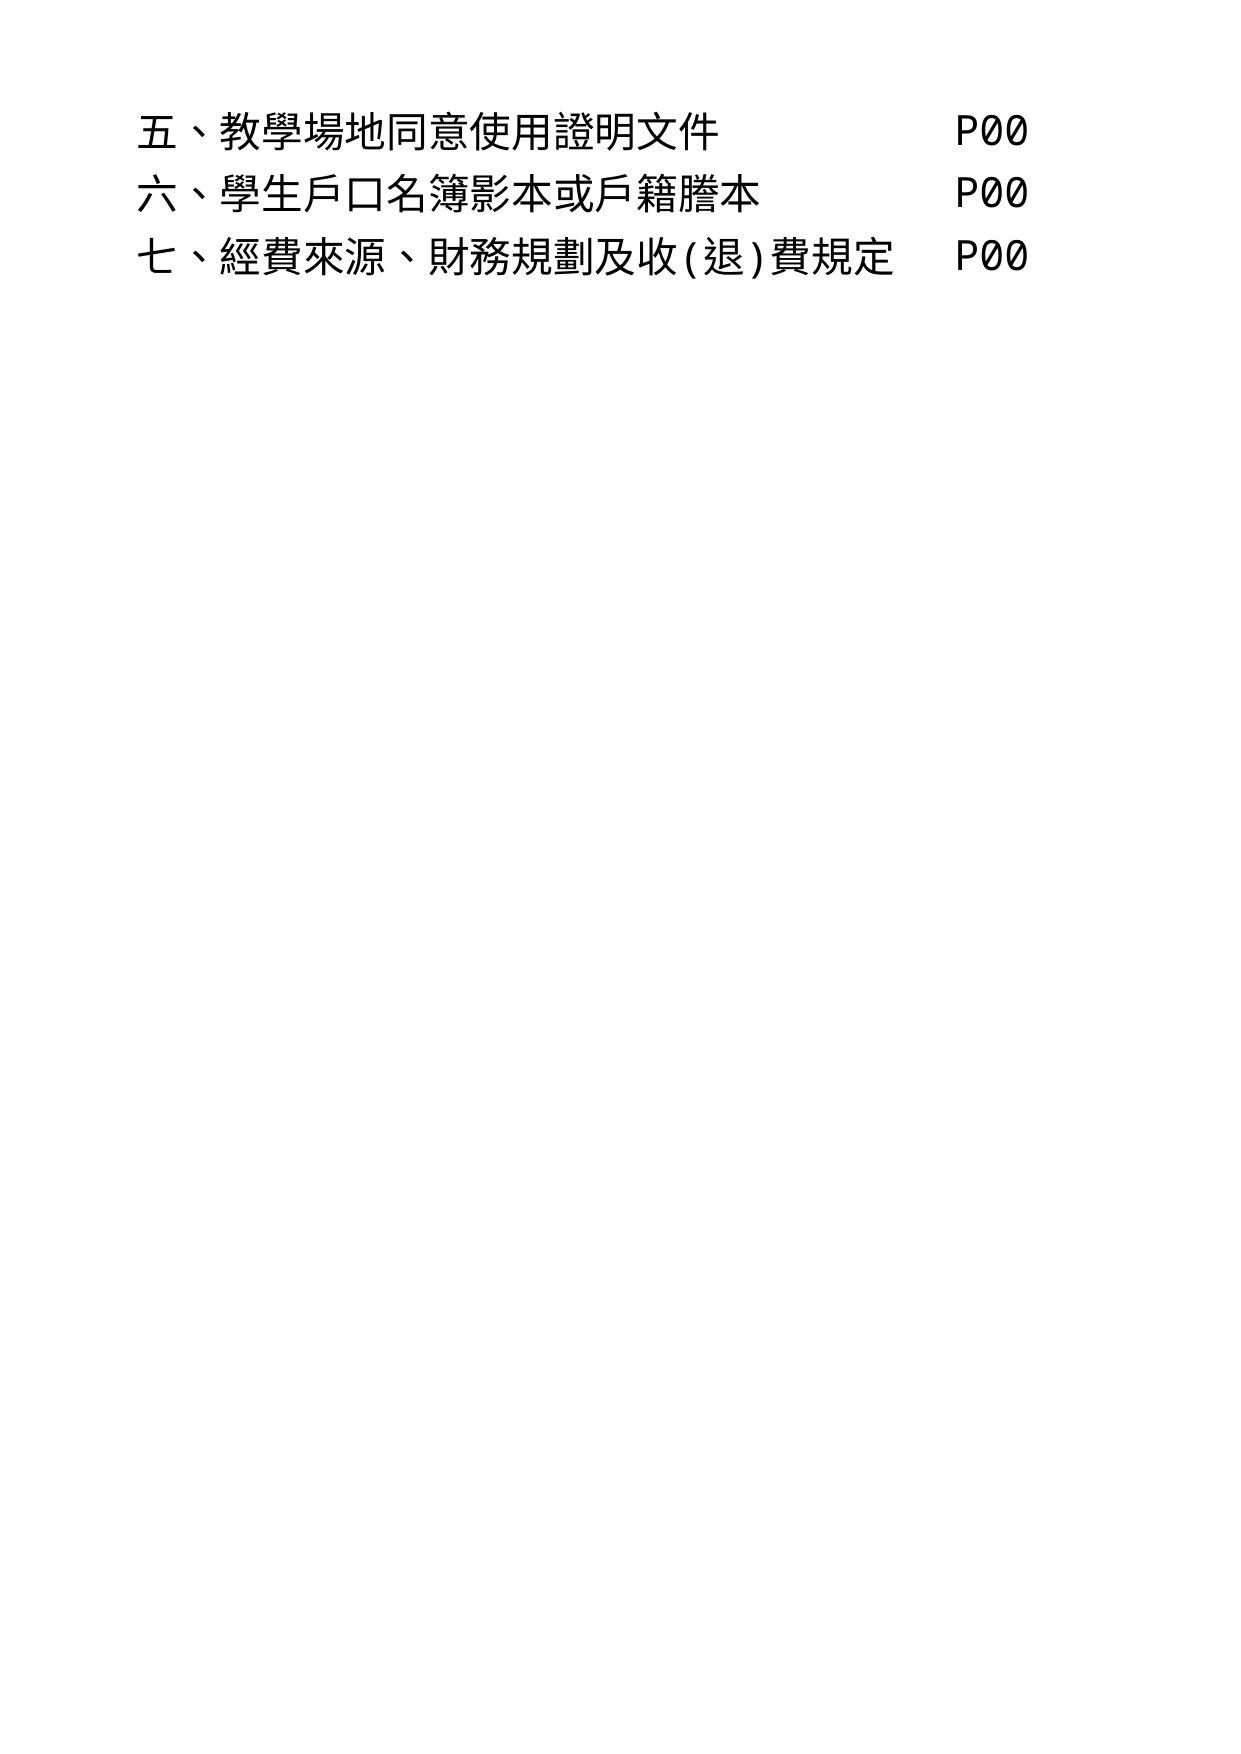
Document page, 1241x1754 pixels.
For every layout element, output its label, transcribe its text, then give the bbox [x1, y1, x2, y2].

table_cell P00 [928, 150, 1055, 212]
table_cell 六、學生戶口名簿影本或戶籍謄本 [75, 150, 928, 212]
table_cell 七、經費來源、財務規劃及收(退)費規定 [75, 213, 928, 275]
table_cell P00 [928, 213, 1055, 275]
table_cell 五、教學場地同意使用證明文件 [75, 88, 928, 150]
table_cell P00 [928, 88, 1055, 150]
